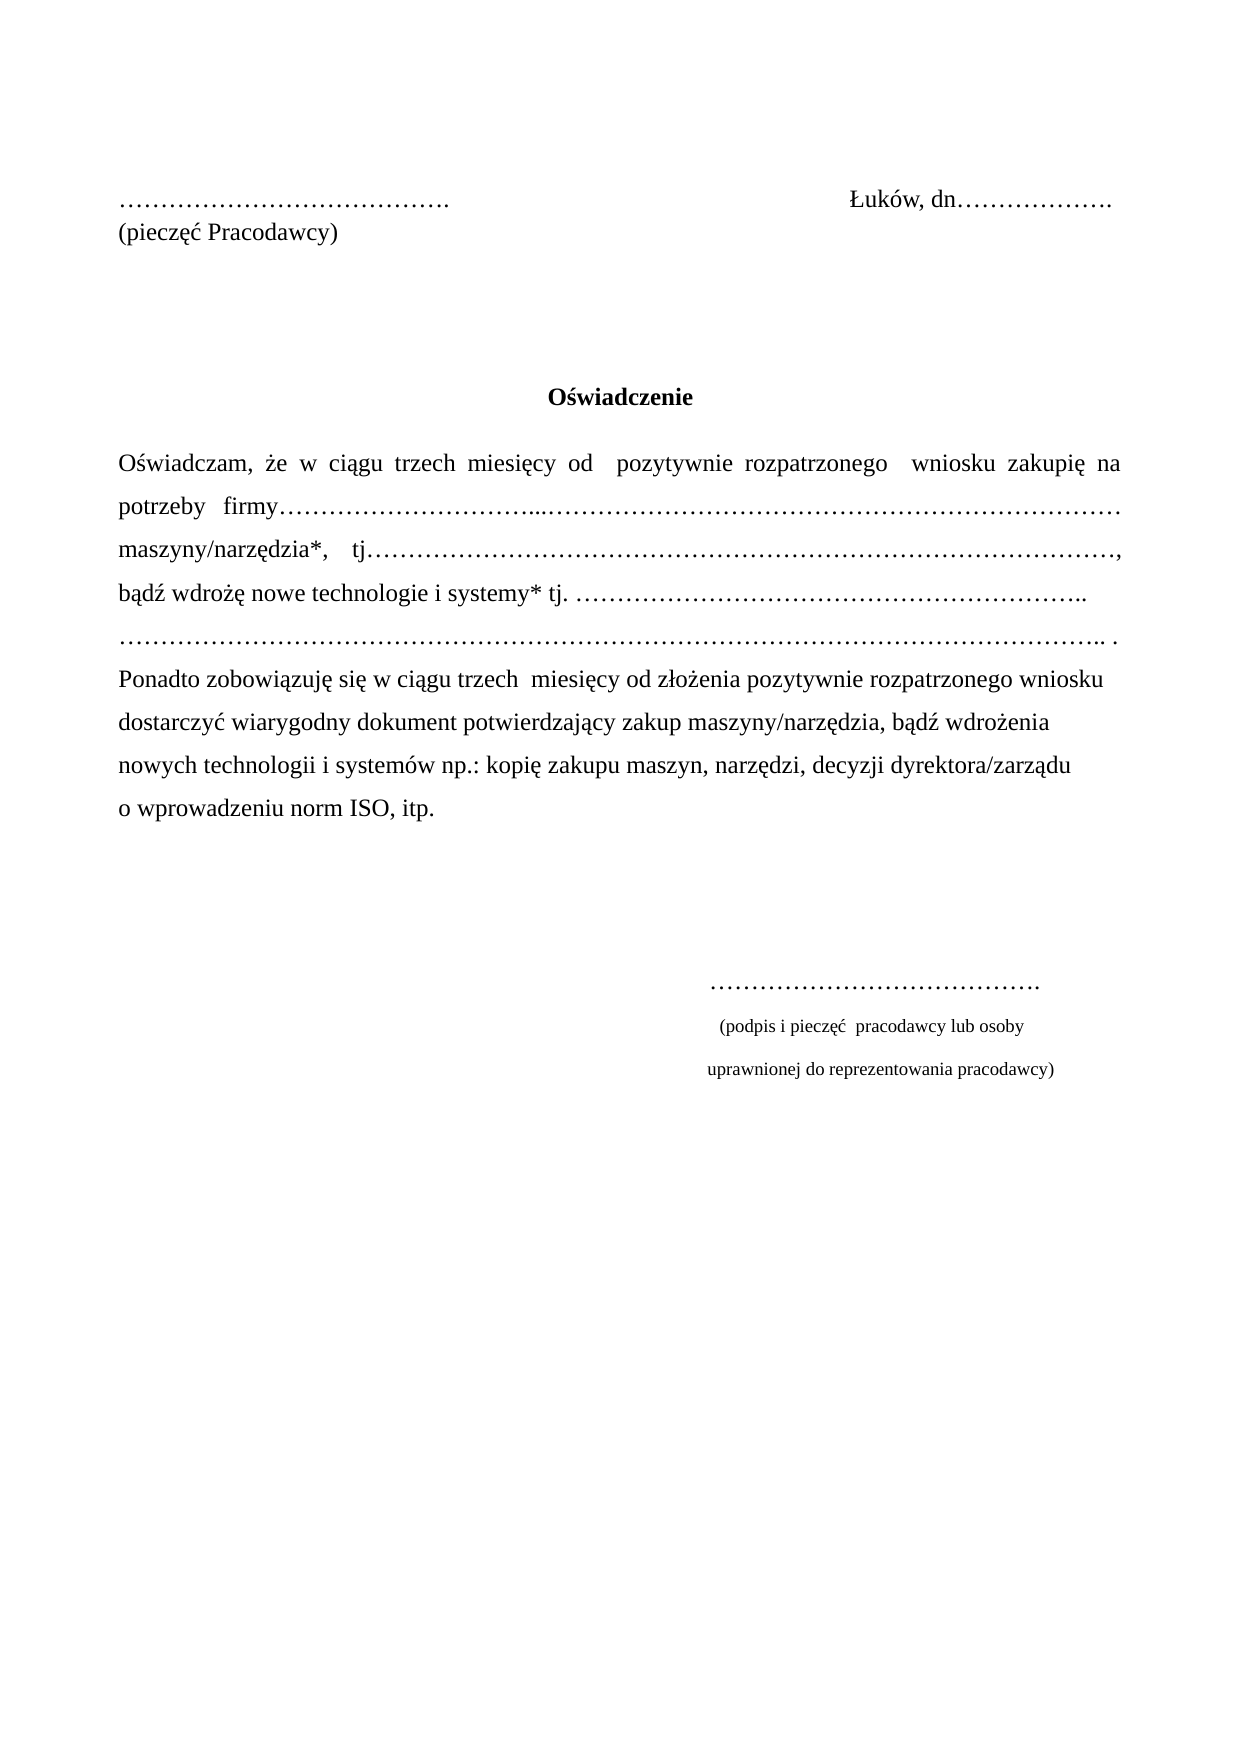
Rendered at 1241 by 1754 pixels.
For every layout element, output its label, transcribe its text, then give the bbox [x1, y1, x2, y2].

text ……………………………………………………………………………………………………….. . Ponadto zobowiązuję się w ciągu trzech miesięcy od złożenia pozytywnie rozpatrzonego wniosku dostarczyć wiarygodny dokument potwierdzający zakup maszyny/narzędzia, bądź wdrożenia nowych technologii i systemów np.: kopię zakupu maszyn, narzędzi, decyzji dyrektora/zarządu o wprowadzeniu norm ISO, itp. [118, 621, 1122, 822]
text …………………………………. Łuków, dn………………. [118, 184, 1122, 213]
text (pieczęć Pracodawcy) [118, 217, 1122, 246]
text …………………………………. [118, 966, 1122, 994]
text uprawnionej do reprezentowania pracodawcy) [118, 1052, 1122, 1081]
text (podpis i pieczęć pracodawcy lub osoby [118, 1009, 1122, 1038]
text Oświadczam, że w ciągu trzech miesięcy od pozytywnie rozpatrzonego wniosku zakupię na potrzeby firmy…………………………...…………………………………………………………… maszyny/narzędzia*, tj………………………………………………………………………………, bądź wdrożę nowe technologie i systemy* tj. …………………………………………………….. [118, 448, 1122, 606]
text Oświadczenie [118, 382, 1122, 411]
